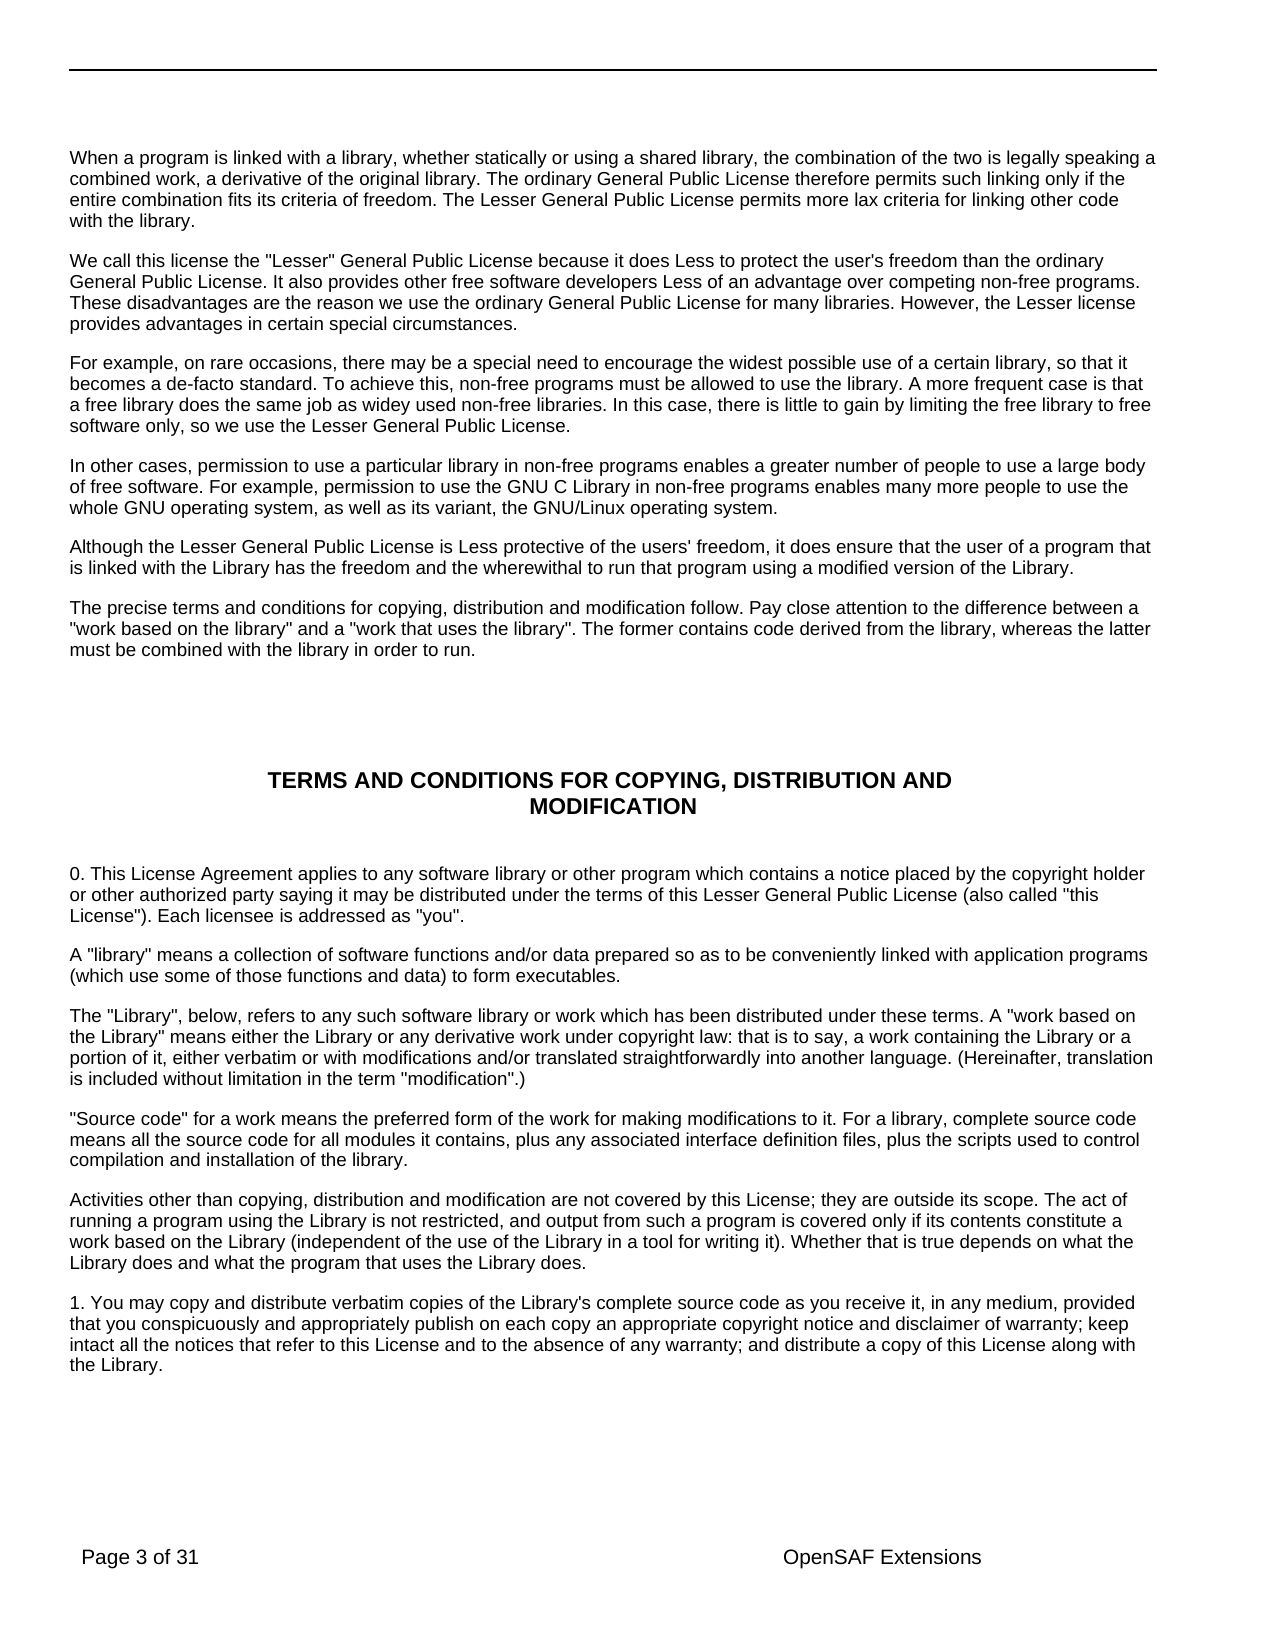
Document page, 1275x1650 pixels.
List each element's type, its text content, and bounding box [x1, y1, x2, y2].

text 1. You may copy and distribute verbatim copies of the Library's complete source code as you receive it, in any medium, provided that you conspicuously and appropriately publish on each copy an appropriate copyright notice and disclaimer of warranty; keep intact all the notices that refer to this License and to the absence of any warranty; and distribute a copy of this License along with the Library. [69, 1292, 1157, 1376]
text When a program is linked with a library, whether statically or using a shared library, the combination of the two is legally speaking a combined work, a derivative of the original library. The ordinary General Public License therefore permits such linking only if the entire combination fits its criteria of freedom. The Lesser General Public License permits more lax criteria for linking other code with the library. [69, 148, 1157, 231]
text TERMS AND CONDITIONS FOR COPYING, DISTRIBUTION AND MODIFICATION [69, 768, 1157, 844]
text The precise terms and conditions for copying, distribution and modification follow. Pay close attention to the difference between a "work based on the library" and a "work that uses the library". The former contains code derived from the library, whereas the latter must be combined with the library in order to run. [69, 597, 1157, 660]
text 0. This License Agreement applies to any software library or other program which contains a notice placed by the copyright holder or other authorized party saying it may be distributed under the terms of this Lesser General Public License (also called "this License"). Each licensee is addressed as "you". [69, 863, 1157, 926]
text The "Library", below, refers to any such software library or work which has been distributed under these terms. A "work based on the Library" means either the Library or any derivative work under copyright law: that is to say, a work containing the Library or a portion of it, either verbatim or with modifications and/or translated straightforwardly into another language. (Hereinafter, translation is included without limitation in the term "modification".) [69, 1006, 1157, 1089]
text "Source code" for a work means the preferred form of the work for making modifications to it. For a library, complete source code means all the source code for all modules it contains, plus any associated interface definition files, plus the scripts used to control compilation and installation of the library. [69, 1108, 1157, 1171]
text We call this license the "Lesser" General Public License because it does Less to protect the user's freedom than the ordinary General Public License. It also provides other free software developers Less of an advantage over competing non-free programs. These disadvantages are the reason we use the ordinary General Public License for many libraries. However, the Lesser license provides advantages in certain special circumstances. [69, 250, 1157, 334]
text Although the Lesser General Public License is Less protective of the users' freedom, it does ensure that the user of a program that is linked with the Library has the freedom and the wherewithal to run that program using a modified version of the Library. [69, 537, 1157, 579]
text For example, on rare occasions, there may be a special need to encourage the widest possible use of a certain library, so that it becomes a de-facto standard. To achieve this, non-free programs must be allowed to use the library. A more frequent case is that a free library does the same job as widey used non-free libraries. In this case, there is little to gain by limiting the free library to free software only, so we use the Lesser General Public License. [69, 353, 1157, 436]
text In other cases, permission to use a particular library in non-free programs enables a greater number of people to use a large body of free software. For example, permission to use the GNU C Library in non-free programs enables many more people to use the whole GNU operating system, as well as its variant, the GNU/Linux operating system. [69, 455, 1157, 518]
text A "library" means a collection of software functions and/or data prepared so as to be conveniently linked with application programs (which use some of those functions and data) to form executables. [69, 945, 1157, 987]
text Activities other than copying, distribution and modification are not covered by this License; they are outside its scope. The act of running a program using the Library is not restricted, and output from such a program is covered only if its contents constitute a work based on the Library (independent of the use of the Library in a tool for writing it). Whether that is true depends on what the Library does and what the program that uses the Library does. [69, 1189, 1157, 1273]
